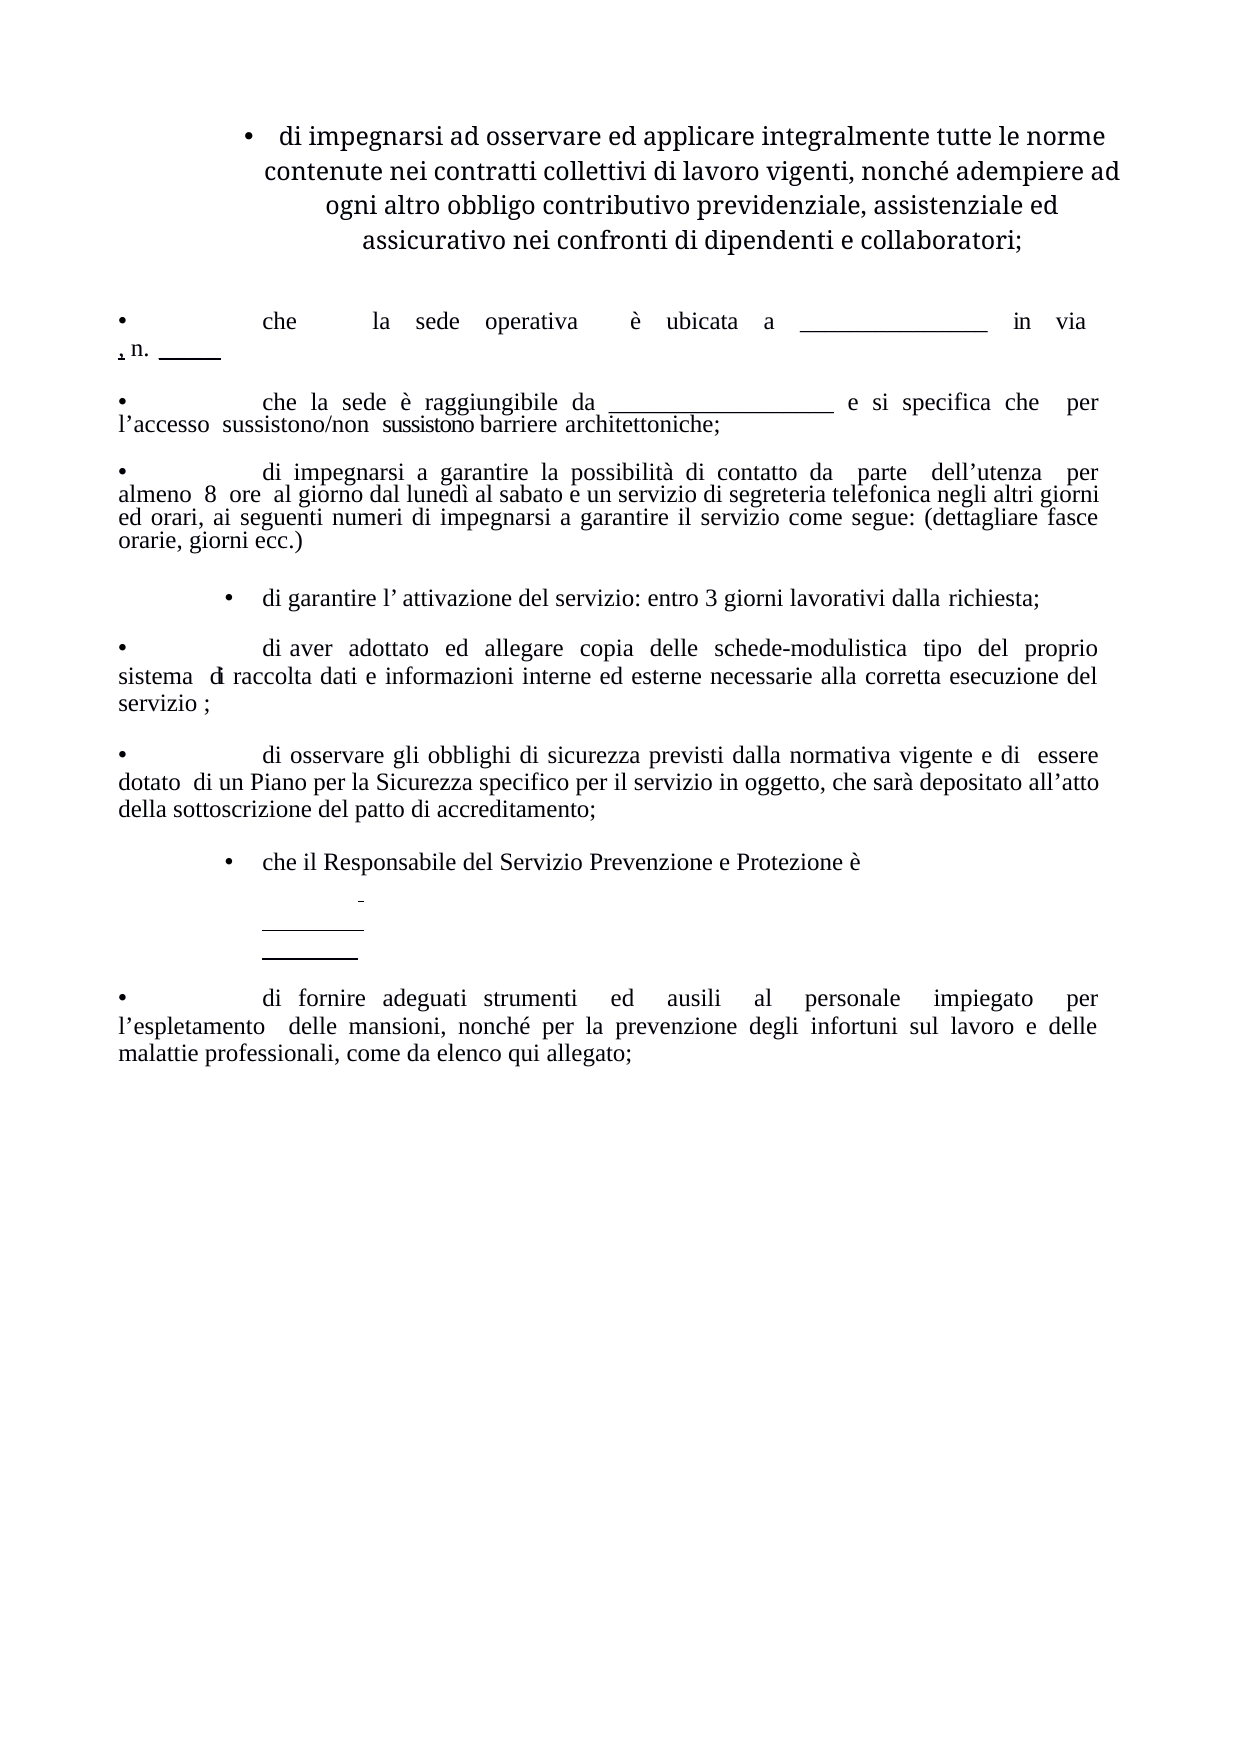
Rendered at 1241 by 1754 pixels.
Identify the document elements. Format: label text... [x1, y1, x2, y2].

list di fornire adeguati strumenti ed ausili al personale impiegato per l’espletamento delle mansioni, nonché per la prevenzione degli infortuni sul lavoro e delle malattie professionali, come da elenco qui allegato; [118, 985, 1099, 1067]
list di impegnarsi ad osservare ed applicare integralmente tutte le norme contenute nei contratti collettivi di lavoro vigenti, nonché adempiere ad ogni altro obbligo contributivo previdenziale, assistenziale ed assicurativo nei confronti di dipendenti e collaboratori; [224, 118, 1122, 257]
list di aver adottato ed allegare copia delle schede-modulistica tipo del proprio sistema di raccolta dati e informazioni interne ed esterne necessarie alla corretta esecuzione del servizio ; [118, 635, 1099, 717]
list di osservare gli obblighi di sicurezza previsti dalla normativa vigente e di essere dotato di un Piano per la Sicurezza specifico per il servizio in oggetto, che sarà depositato all’atto della sottoscrizione del patto di accreditamento; [118, 741, 1100, 823]
list di garantire l’ attivazione del servizio: entro 3 giorni lavorativi dalla richiesta; [224, 583, 1122, 612]
list che la sede operativa è ubicata a _______________ in via , n. ____ [118, 307, 1086, 362]
list che la sede è raggiungibile da __________________ e si specifica che per l’accesso sussistono/non sussistono barriere architettoniche; [118, 392, 1100, 438]
list che il Responsabile del Servizio Prevenzione e Protezione è [224, 847, 1122, 962]
list di impegnarsi a garantire la possibilità di contatto da parte dell’utenza per almeno 8 ore al giorno dal lunedì al sabato e un servizio di segreteria telefonica negli altri giorni ed orari, ai seguenti numeri di impegnarsi a garantire il servizio come segue: (dettagliare fasce orarie, giorni ecc.) [118, 462, 1100, 554]
